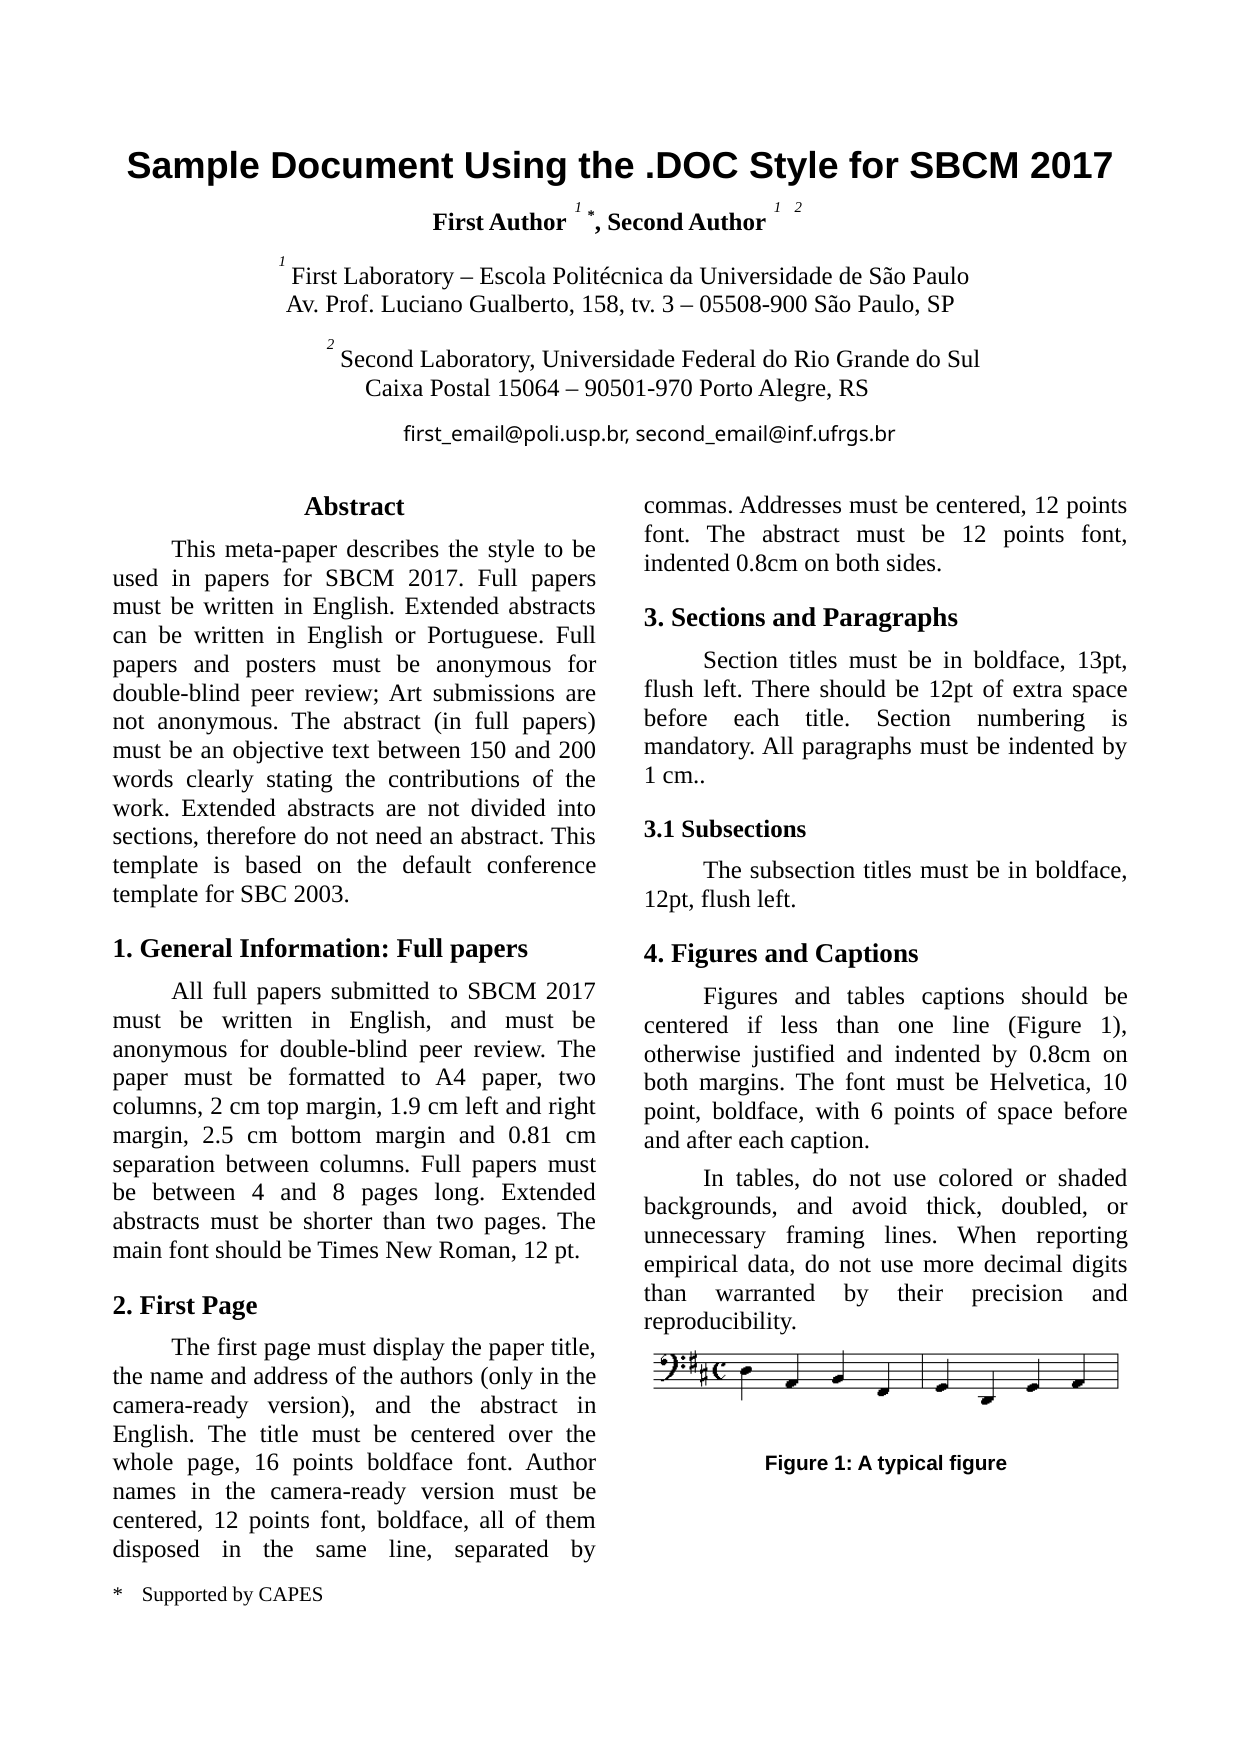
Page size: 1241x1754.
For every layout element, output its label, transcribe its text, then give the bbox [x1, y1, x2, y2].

text Section titles must be in boldface, 13pt, flush left. There should be 12pt of extra space before each title. Section numbering is mandatory. All paragraphs must be indented by 1 cm.. [644, 645, 1128, 789]
text In tables, do not use colored or shaded backgrounds, and avoid thick, doubled, or unnecessary framing lines. When reporting empirical data, do not use more decimal digits than warranted by their precision and reproducibility. [644, 1163, 1128, 1335]
text Supported by CAPES [112, 1582, 1128, 1606]
subtitle 3. Sections and Paragraphs [644, 601, 1128, 633]
title Sample Document Using the .DOC Style for SBCM 2017 [112, 143, 1128, 186]
text commas. Addresses must be centered, 12 points font. The abstract must be 12 points font, indented 0.8cm on both sides. [644, 490, 1128, 576]
picture [643, 1344, 1128, 1410]
subtitle 1. General Information: Full papers [112, 933, 596, 964]
text Figures and tables captions should be centered if less than one line (Figure 1), otherwise justified and indented by 0.8cm on both margins. The font must be Helvetica, 10 point, boldface, with 6 points of space before and after each caption. [644, 981, 1128, 1154]
subtitle 4. Figures and Captions [644, 938, 1128, 969]
text The first page must display the paper title, the name and address of the authors (only in the camera-ready version), and the abstract in English. The title must be centered over the whole page, 16 points boldface font. Author names in the camera-ready version must be centered, 12 points font, boldface, all of them disposed in the same line, separated by [112, 1332, 596, 1562]
text First Laboratory – Escola Politécnica da Universidade de São Paulo Av. Prof. Luciano Gualberto, 158, tv. 3 – 05508-900 São Paulo, SP [112, 253, 1128, 318]
subtitle 3.1 Subsections [644, 814, 1128, 843]
text Figure 1: A typical figure [644, 1451, 1128, 1474]
text The subsection titles must be in boldface, 12pt, flush left. [644, 855, 1128, 913]
subtitle 2. First Page [112, 1289, 596, 1320]
subtitle Abstract [112, 490, 596, 521]
text first_email@poli.usp.br, second_email@inf.ufrgs.br [112, 419, 1128, 447]
text All full papers submitted to SBCM 2017 must be written in English, and must be anonymous for double-blind peer review. The paper must be formatted to A4 paper, two columns, 2 cm top margin, 1.9 cm left and right margin, 2.5 cm bottom margin and 0.81 cm separation between columns. Full papers must be between 4 and 8 pages long. Extended abstracts must be shorter than two pages. The main font should be Times New Roman, 12 pt. [112, 976, 596, 1264]
text Second Laboratory, Universidade Federal do Rio Grande do Sul Caixa Postal 15064 – 90501-970 Porto Alegre, RS [112, 336, 1128, 401]
text First Author, Second Author [112, 199, 1128, 235]
text This meta-paper describes the style to be used in papers for SBCM 2017. Full papers must be written in English. Extended abstracts can be written in English or Portuguese. Full papers and posters must be anonymous for double-blind peer review; Art submissions are not anonymous. The abstract (in full papers) must be an objective text between 150 and 200 words clearly stating the contributions of the work. Extended abstracts are not divided into sections, therefore do not need an abstract. This template is based on the default conference template for SBC 2003. [112, 534, 596, 908]
